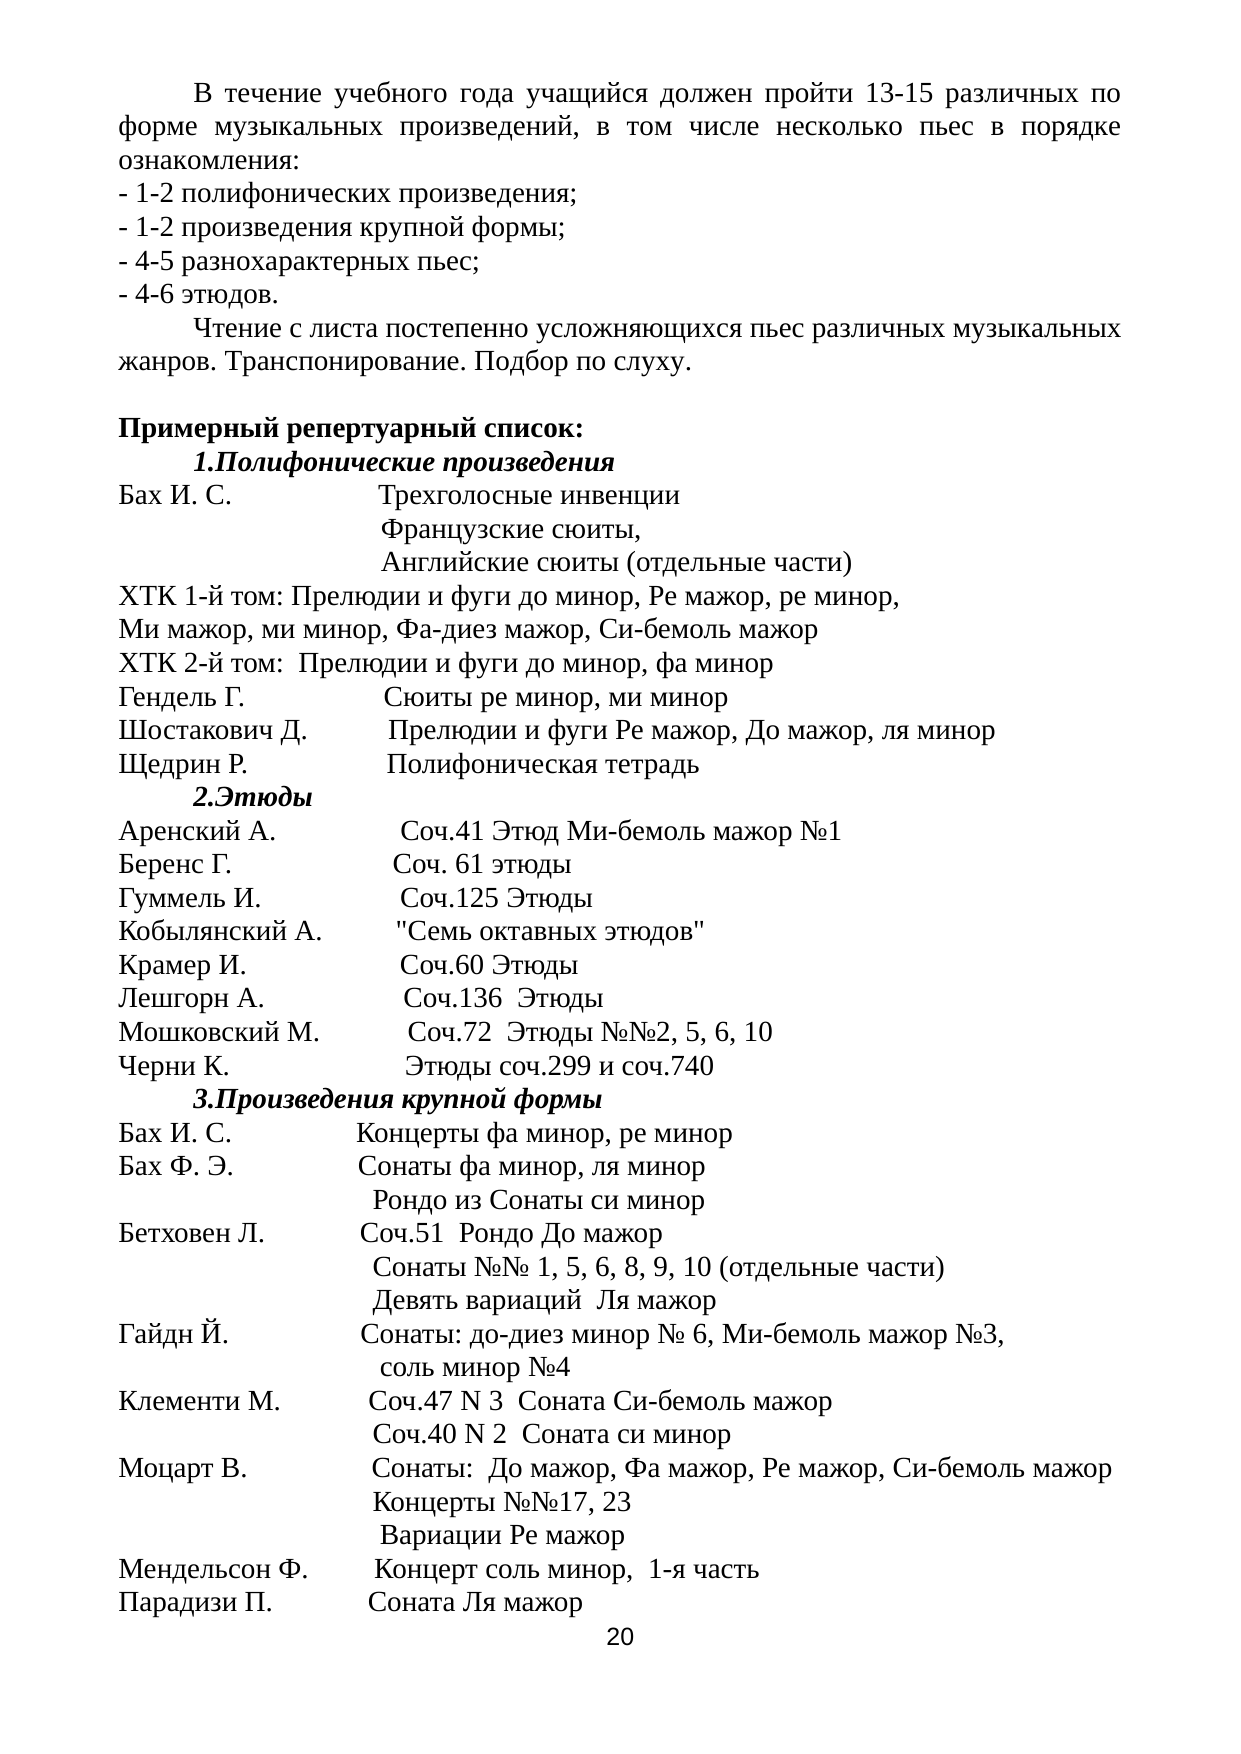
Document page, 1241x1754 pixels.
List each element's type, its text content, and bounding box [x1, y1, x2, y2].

text Парадизи П. Соната Ля мажор [118, 1584, 1122, 1618]
text Черни К. Этюды соч.299 и соч.740 [118, 1048, 1122, 1081]
text Гуммель И. Соч.125 Этюды [118, 880, 1122, 913]
text Лешгорн А. Соч.136 Этюды [118, 981, 1122, 1014]
text Бах И. С. Концерты фа минор, ре минор [118, 1115, 1122, 1148]
text Примерный репертуарный список: [118, 410, 1122, 444]
text Бах И. С. Трехголосные инвенции [118, 477, 1122, 511]
text ХТК 2-й том: Прелюдии и фуги до минор, фа минор [118, 645, 1122, 679]
text Чтение с листа постепенно усложняющихся пьес различных музыкальных жанров. Транспонирование. Подбор по слуху. [118, 310, 1122, 377]
text Бетховен Л. Соч.51 Рондо До мажор [118, 1215, 1122, 1249]
text Клементи М. Соч.47 N 3 Соната Си-бемоль мажор [118, 1383, 1122, 1417]
text В течение учебного года учащийся должен пройти 13-15 различных по форме музыкальных произведений, в том числе несколько пьес в порядке ознакомления: [118, 75, 1122, 176]
text Сонаты №№ 1, 5, 6, 8, 9, 10 (отдельные части) [268, 1249, 1122, 1282]
text - 1-2 полифонических произведения; [118, 176, 1122, 209]
text Концерты №№17, 23 [268, 1484, 1122, 1517]
text Рондо из Сонаты си минор [268, 1182, 1122, 1215]
text Английские сюиты (отдельные части) [118, 544, 1122, 578]
text Мошковский М. Соч.72 Этюды №№2, 5, 6, 10 [118, 1014, 1122, 1048]
text Шостакович Д. Прелюдии и фуги Ре мажор, До мажор, ля минор [118, 712, 1122, 746]
text Гендель Г. Сюиты ре минор, ми минор [118, 679, 1122, 712]
text Ми мажор, ми минор, Фа-диез мажор, Си-бемоль мажор [118, 612, 1122, 645]
text Крамер И. Соч.60 Этюды [118, 947, 1122, 981]
text Бах Ф. Э. Сонаты фа минор, ля минор [118, 1148, 1122, 1182]
text Кобылянский А. "Семь октавных этюдов" [118, 913, 1122, 947]
text Девять вариаций Ля мажор [343, 1282, 1122, 1316]
list Этюды [193, 779, 1122, 813]
text Гайдн Й. Сонаты: до-диез минор № 6, Ми-бемоль мажор №3, [118, 1316, 1122, 1349]
text Щедрин Р. Полифоническая тетрадь [118, 746, 1122, 779]
list Произведения крупной формы [193, 1081, 1122, 1115]
text - 4-6 этюдов. [118, 276, 1122, 310]
text Беренс Г. Соч. 61 этюды [118, 846, 1122, 880]
text ХТК 1-й том: Прелюдии и фуги до минор, Ре мажор, ре минор, [118, 578, 1122, 612]
text Вариации Ре мажор [268, 1517, 1122, 1551]
text соль минор №4 [268, 1349, 1122, 1383]
text Французские сюиты, [118, 511, 1122, 544]
text Моцарт В. Сонаты: До мажор, Фа мажор, Ре мажор, Си-бемоль мажор [118, 1450, 1122, 1484]
list Полифонические произведения [193, 444, 1122, 477]
text - 4-5 разнохарактерных пьес; [118, 243, 1122, 276]
text Мендельсон Ф. Концерт соль минор, 1-я часть [118, 1551, 1122, 1584]
text Соч.40 N 2 Соната си минор [343, 1417, 1122, 1450]
text Аренский А. Соч.41 Этюд Ми-бемоль мажор №1 [118, 813, 1122, 846]
text - 1-2 произведения крупной формы; [118, 209, 1122, 243]
